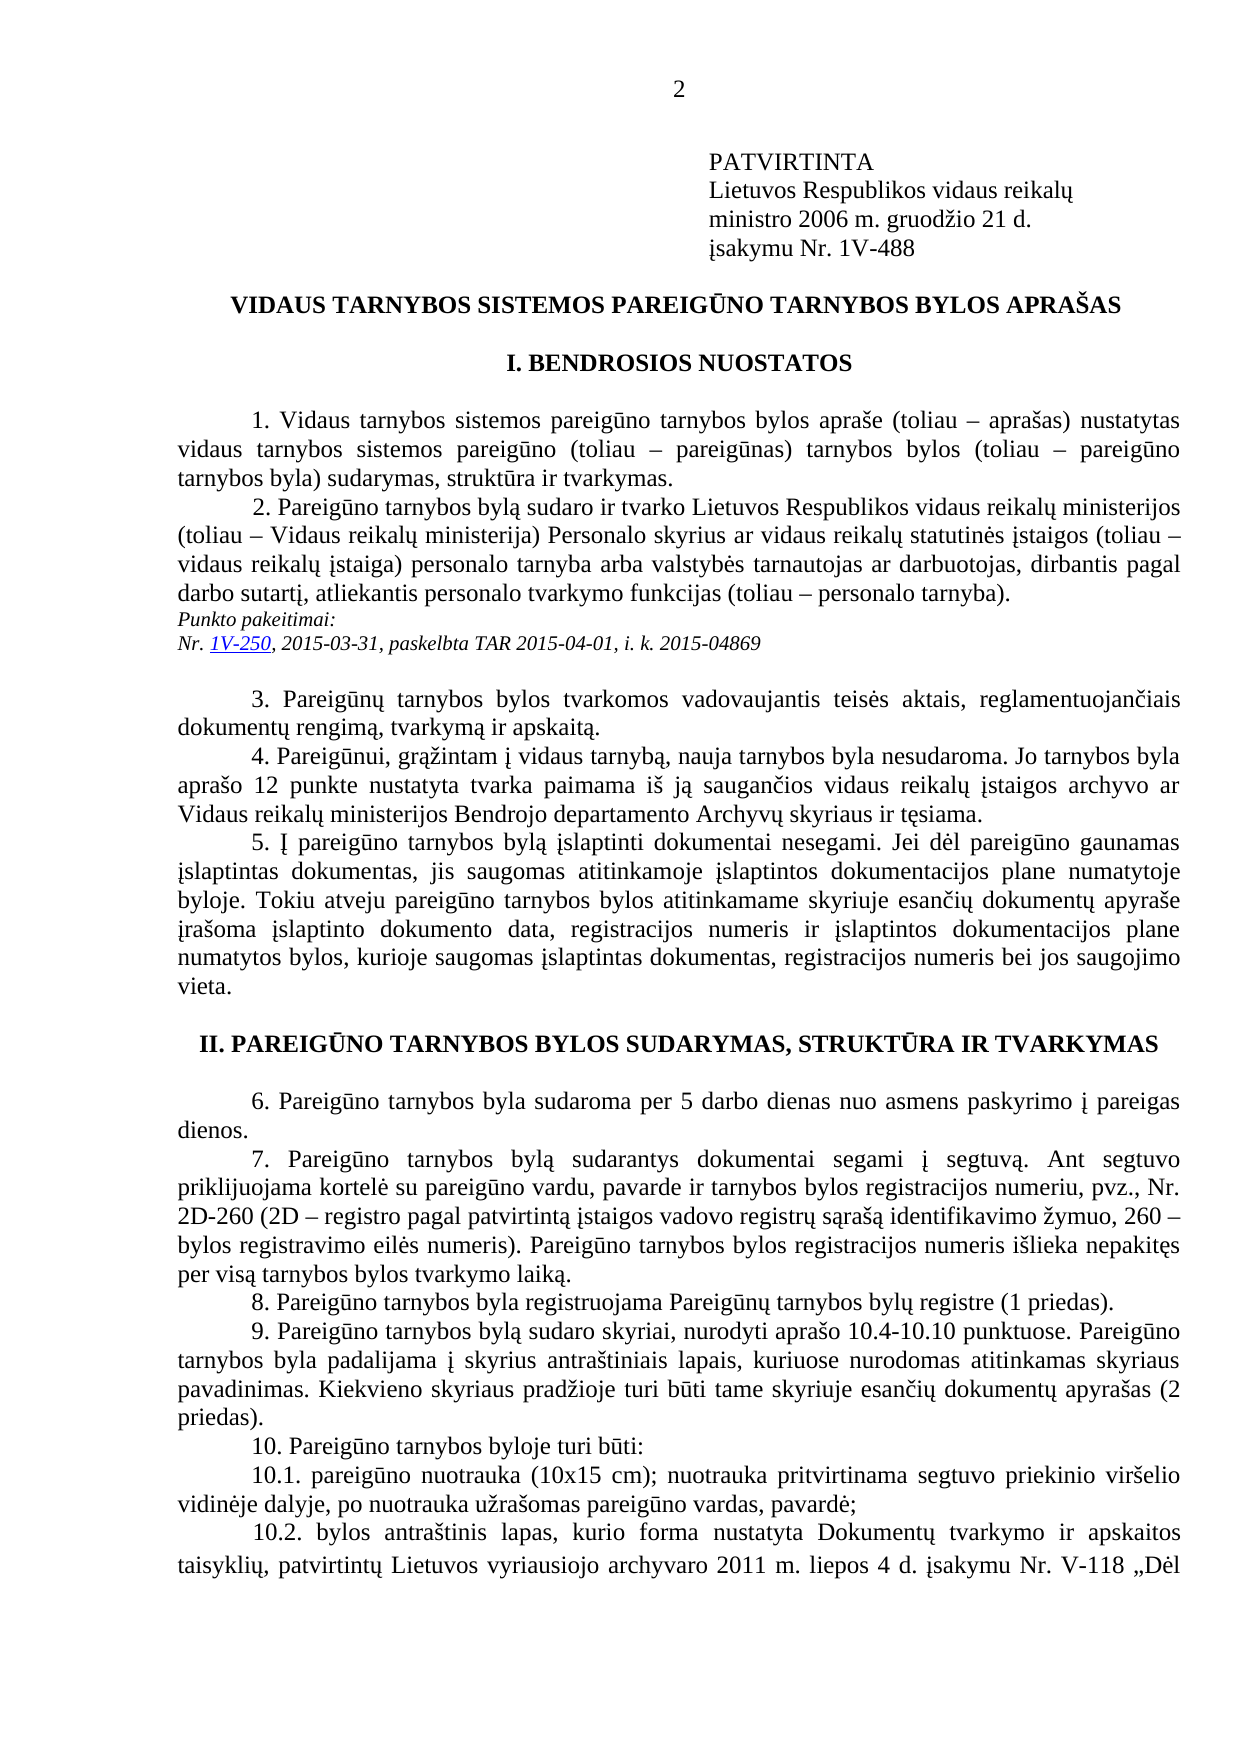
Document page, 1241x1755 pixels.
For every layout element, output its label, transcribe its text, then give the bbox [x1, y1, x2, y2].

text VIDAUS TARNYBOS SISTEMOS PAREIGŪNO TARNYBOS BYLOS APRAŠAS [177, 291, 1181, 319]
text ministro 2006 m. gruodžio 21 d. [177, 204, 1181, 233]
text įsakymu Nr. 1V-488 [177, 233, 1181, 262]
text 10.1. pareigūno nuotrauka (10x15 cm); nuotrauka pritvirtinama segtuvo priekinio viršelio vidinėje dalyje, po nuotrauka užrašomas pareigūno vardas, pavardė; [177, 1460, 1181, 1517]
text 5. Į pareigūno tarnybos bylą įslaptinti dokumentai nesegami. Jei dėl pareigūno gaunamas įslaptintas dokumentas, jis saugomas atitinkamoje įslaptintos dokumentacijos plane numatytoje byloje. Tokiu atveju pareigūno tarnybos bylos atitinkamame skyriuje esančių dokumentų apyraše įrašoma įslaptinto dokumento data, registracijos numeris ir įslaptintos dokumentacijos plane numatytos bylos, kurioje saugomas įslaptintas dokumentas, registracijos numeris bei jos saugojimo vieta. [177, 827, 1181, 1000]
text 1. Vidaus tarnybos sistemos pareigūno tarnybos bylos apraše (toliau – aprašas) nustatytas vidaus tarnybos sistemos pareigūno (toliau – pareigūnas) tarnybos bylos (toliau – pareigūno tarnybos byla) sudarymas, struktūra ir tvarkymas. [177, 406, 1181, 492]
text 3. Pareigūnų tarnybos bylos tvarkomos vadovaujantis teisės aktais, reglamentuojančiais dokumentų rengimą, tvarkymą ir apskaitą. [177, 684, 1181, 741]
text Lietuvos Respublikos vidaus reikalų [177, 176, 1181, 204]
text 7. Pareigūno tarnybos bylą sudarantys dokumentai segami į segtuvą. Ant segtuvo priklijuojama kortelė su pareigūno vardu, pavarde ir tarnybos bylos registracijos numeriu, pvz., Nr. 2D-260 (2D – registro pagal patvirtintą įstaigos vadovo registrų sąrašą identifikavimo žymuo, 260 – bylos registravimo eilės numeris). Pareigūno tarnybos bylos registracijos numeris išlieka nepakitęs per visą tarnybos bylos tvarkymo laiką. [177, 1144, 1181, 1287]
text 8. Pareigūno tarnybos byla registruojama Pareigūnų tarnybos bylų registre (1 priedas). [177, 1287, 1181, 1316]
text II. PAREIGŪNO TARNYBOS BYLOS SUDARYMAS, STRUKTŪRA IR TVARKYMAS [177, 1029, 1181, 1057]
text 2. Pareigūno tarnybos bylą sudaro ir tvarko Lietuvos Respublikos vidaus reikalų ministerijos (toliau – Vidaus reikalų ministerija) Personalo skyrius ar vidaus reikalų statutinės įstaigos (toliau – vidaus reikalų įstaiga) personalo tarnyba arba valstybės tarnautojas ar darbuotojas, dirbantis pagal darbo sutartį, atliekantis personalo tvarkymo funkcijas (toliau – personalo tarnyba). [177, 492, 1181, 607]
text Nr. 1V-250, 2015-03-31, paskelbta TAR 2015-04-01, i. k. 2015-04869 [177, 631, 1181, 655]
text 9. Pareigūno tarnybos bylą sudaro skyriai, nurodyti aprašo 10.4-10.10 punktuose. Pareigūno tarnybos byla padalijama į skyrius antraštiniais lapais, kuriuose nurodomas atitinkamas skyriaus pavadinimas. Kiekvieno skyriaus pradžioje turi būti tame skyriuje esančių dokumentų apyrašas (2 priedas). [177, 1316, 1181, 1431]
text 10.2. bylos antraštinis lapas, kurio forma nustatyta Dokumentų tvarkymo ir apskaitos taisyklių, patvirtintų Lietuvos vyriausiojo archyvaro 2011 m. liepos 4 d. įsakymu Nr. V-118 „Dėl [177, 1517, 1181, 1579]
text 10. Pareigūno tarnybos byloje turi būti: [177, 1431, 1181, 1460]
text Punkto pakeitimai: [177, 607, 1181, 631]
text PATVIRTINTA [177, 147, 1181, 176]
text I. BENDROSIOS NUOSTATOS [177, 348, 1181, 377]
text 4. Pareigūnui, grąžintam į vidaus tarnybą, nauja tarnybos byla nesudaroma. Jo tarnybos byla aprašo 12 punkte nustatyta tvarka paimama iš ją saugančios vidaus reikalų įstaigos archyvo ar Vidaus reikalų ministerijos Bendrojo departamento Archyvų skyriaus ir tęsiama. [177, 741, 1181, 827]
text 6. Pareigūno tarnybos byla sudaroma per 5 darbo dienas nuo asmens paskyrimo į pareigas dienos. [177, 1086, 1181, 1144]
